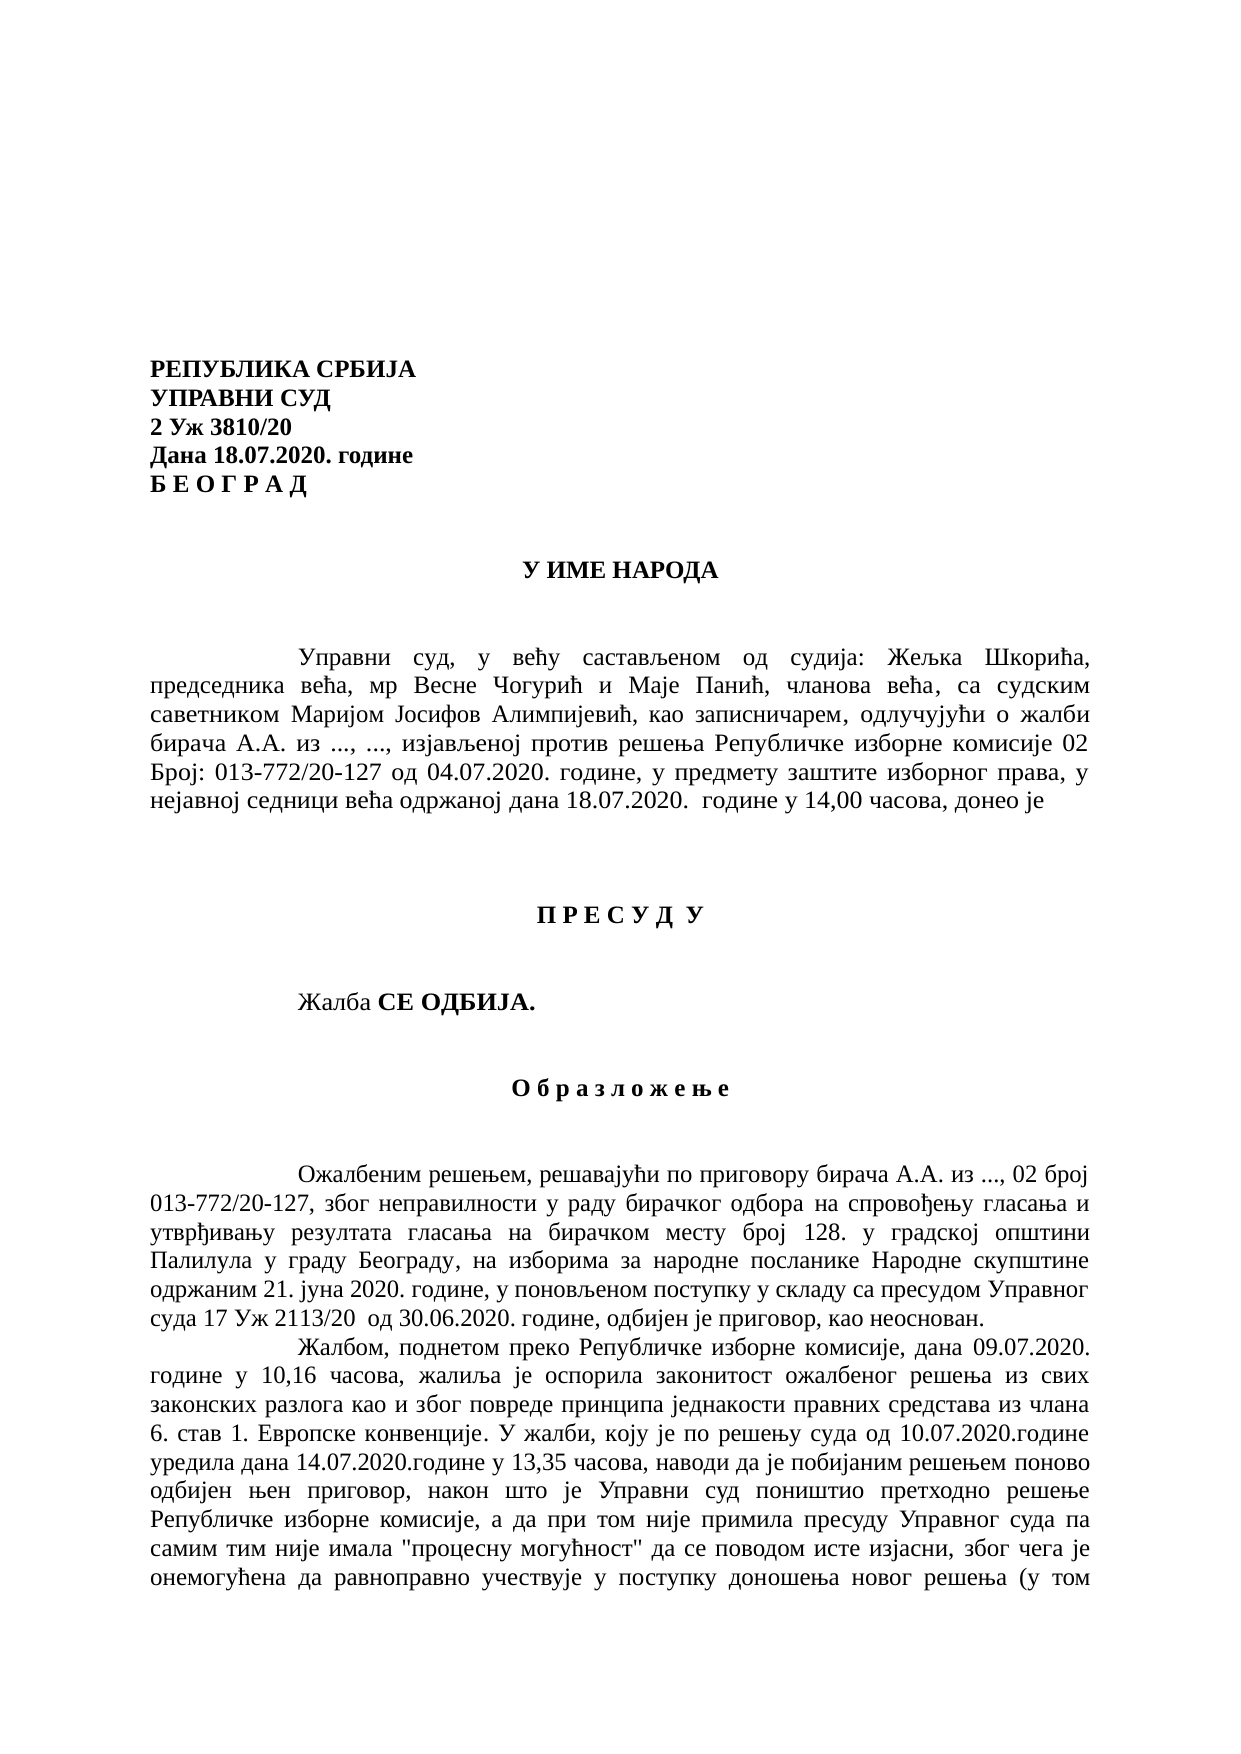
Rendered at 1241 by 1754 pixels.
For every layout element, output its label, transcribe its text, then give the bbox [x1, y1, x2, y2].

text Жалбом, поднетом преко Републичке изборне комисије, дана 09.07.2020. године у 10,16 часова, жалиља је оспорила законитост ожалбеног решења из свих законских разлога као и због повреде принципа једнакости правних средстава из члана 6. став 1. Европске конвенције. У жалби, коју је по решењу суда од 10.07.2020.године уредила дана 14.07.2020.године у 13,35 часова, наводи да је побијаним решењем поново одбијен њен приговор, након што је Управни суд поништио претходно решење Републичке изборне комисије, а да при том није примила пресуду Управног суда па самим тим није имала "процесну могућност" да се поводом исте изјасни, због чега је онемогућена да равноправно учествује у поступку доношења новог решења (у том [150, 1332, 1090, 1590]
text П Р Е С У Д У [150, 900, 1090, 929]
text Жалба СЕ ОДБИЈА. [150, 987, 1090, 1015]
text Ожалбеним решењем, решавајући по приговору бирача A.A. из ..., 02 број 013-772/20-127, због неправилности у раду бирачког одбора на спровођењу гласања и утврђивању резултата гласања на бирачком месту број 128. у градској општини Палилула у граду Београду, на изборима за народне посланике Народне скупштине одржаним 21. јуна 2020. године, у поновљеном поступку у складу са пресудом Управног суда 17 Уж 2113/20 од 30.06.2020. године, одбијен је приговор, као неоснован. [150, 1159, 1090, 1332]
text 2 Уж 3810/20 [150, 412, 1090, 440]
text У ИМЕ НАРОДА [150, 555, 1090, 584]
text Б Е О Г Р А Д [150, 469, 1090, 498]
text Управни суд, у већу састављеном од судија: Жељка Шкорића, председника већа, мр Весне Чогурић и Маје Панић, чланова већа, са судским саветником Маријом Јосифов Алимпијевић, као записничарем, одлучујући о жалби бирача A.A. из ..., ..., изјављеној против решења Републичке изборне комисије 02 Број: 013-772/20-127 од 04.07.2020. године, у предмету заштите изборног права, у нејавној седници већа одржаној дана 18.07.2020. године у 14,00 часова, донео је [150, 642, 1090, 814]
text УПРАВНИ СУД [150, 383, 1090, 412]
text О б р а з л о ж е њ е [150, 1073, 1090, 1102]
text РЕПУБЛИКА СРБИЈА [150, 148, 1090, 383]
text Дана 18.07.2020. године [150, 440, 1090, 469]
